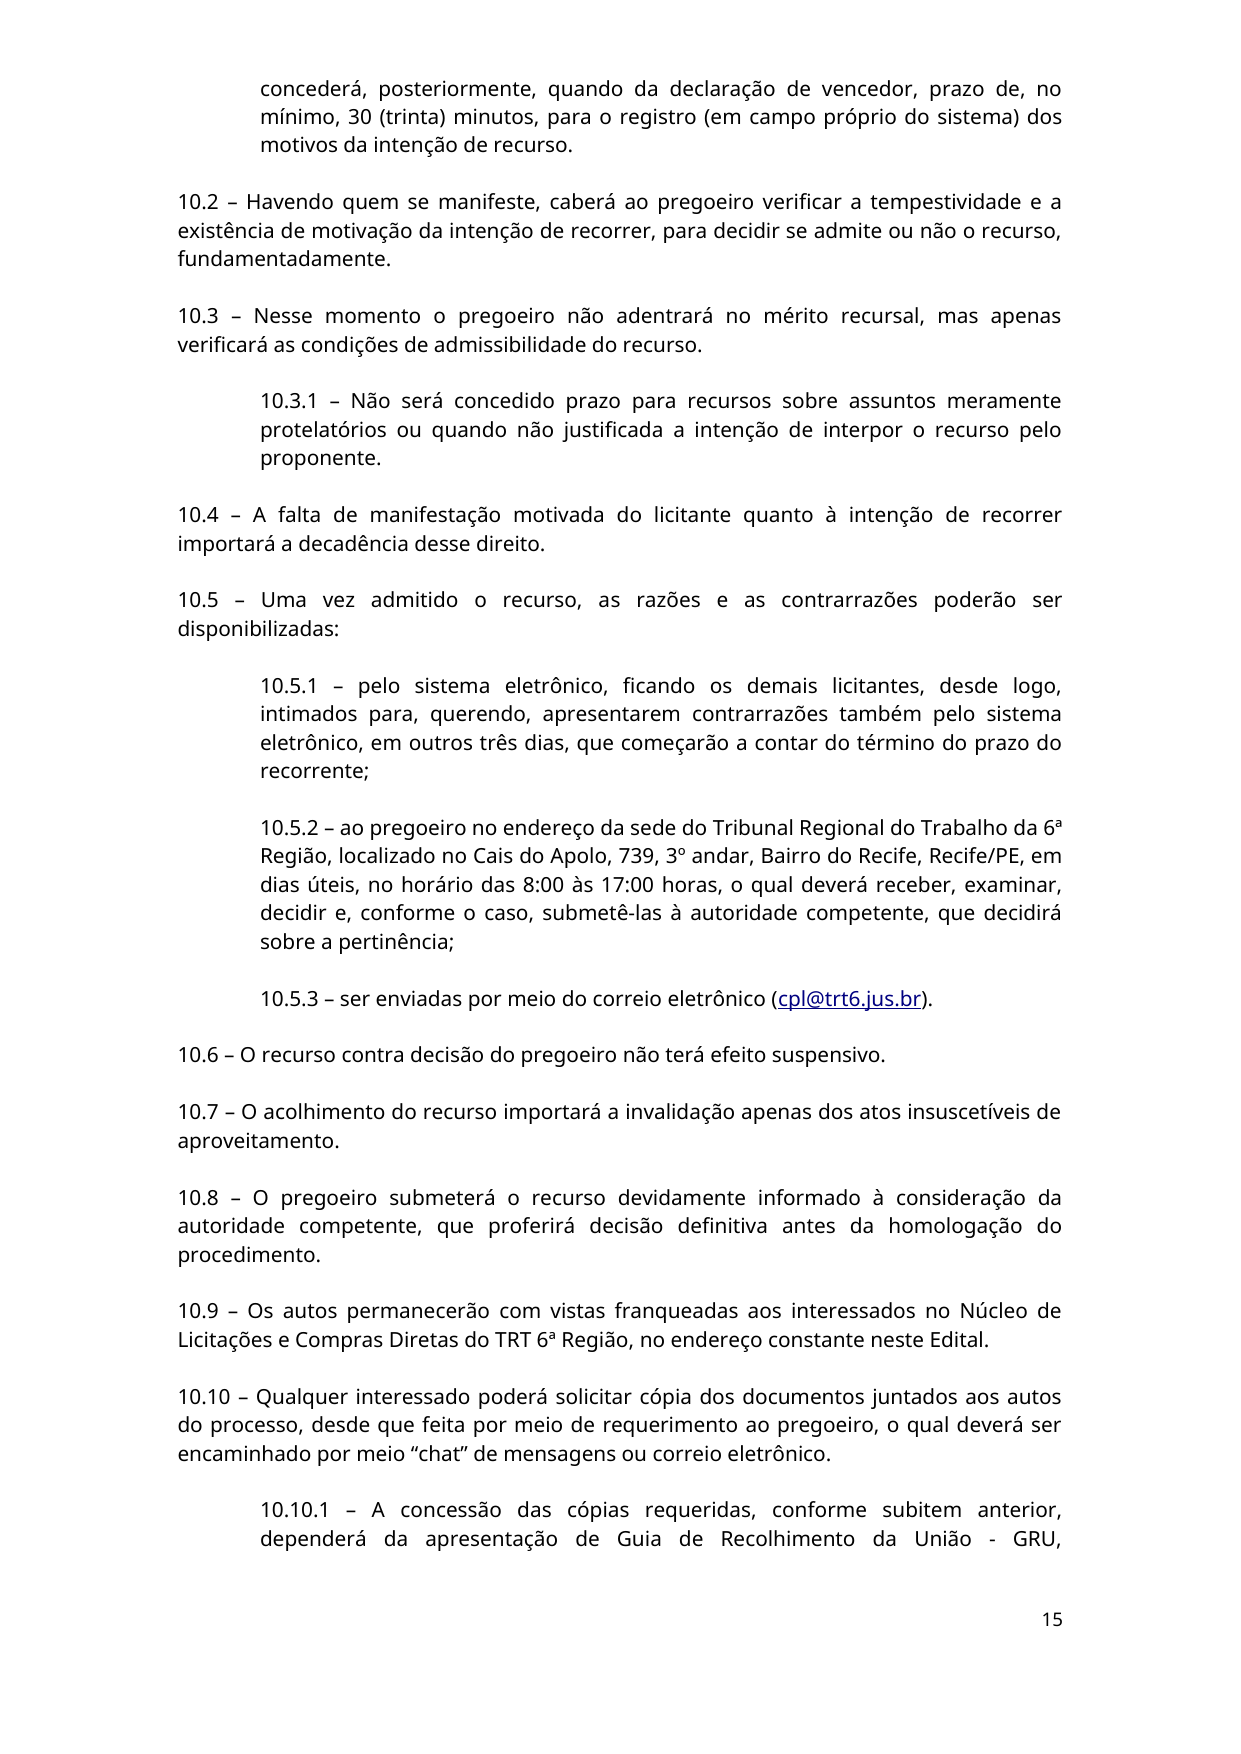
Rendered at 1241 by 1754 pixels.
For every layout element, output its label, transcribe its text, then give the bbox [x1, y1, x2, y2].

text 10.5.1 – pelo sistema eletrônico, ficando os demais licitantes, desde logo, intimados para, querendo, apresentarem contrarrazões também pelo sistema eletrônico, em outros três dias, que começarão a contar do término do prazo do recorrente; [260, 671, 1063, 785]
text 10.2 – Havendo quem se manifeste, caberá ao pregoeiro verificar a tempestividade e a existência de motivação da intenção de recorrer, para decidir se admite ou não o recurso, fundamentadamente. [177, 187, 1063, 273]
text 10.10 – Qualquer interessado poderá solicitar cópia dos documentos juntados aos autos do processo, desde que feita por meio de requerimento ao pregoeiro, o qual deverá ser encaminhado por meio “chat” de mensagens ou correio eletrônico. [177, 1382, 1063, 1467]
text 10.5.3 – ser enviadas por meio do correio eletrônico (cpl@trt6.jus.br). [260, 984, 1063, 1012]
text 10.7 – O acolhimento do recurso importará a invalidação apenas dos atos insuscetíveis de aproveitamento. [177, 1097, 1063, 1154]
text 10.3 – Nesse momento o pregoeiro não adentrará no mérito recursal, mas apenas verificará as condições de admissibilidade do recurso. [177, 301, 1063, 358]
text 10.6 – O recurso contra decisão do pregoeiro não terá efeito suspensivo. [177, 1041, 1063, 1069]
text 10.5.2 – ao pregoeiro no endereço da sede do Tribunal Regional do Trabalho da 6ª Região, localizado no Cais do Apolo, 739, 3º andar, Bairro do Recife, Recife/PE, em dias úteis, no horário das 8:00 às 17:00 horas, o qual deverá receber, examinar, decidir e, conforme o caso, submetê-las à autoridade competente, que decidirá sobre a pertinência; [260, 813, 1063, 955]
text 10.10.1 – A concessão das cópias requeridas, conforme subitem anterior, dependerá da apresentação de Guia de Recolhimento da União - GRU, [260, 1496, 1063, 1552]
text concederá, posteriormente, quando da declaração de vencedor, prazo de, no mínimo, 30 (trinta) minutos, para o registro (em campo próprio do sistema) dos motivos da intenção de recurso. [260, 74, 1063, 159]
text 10.4 – A falta de manifestação motivada do licitante quanto à intenção de recorrer importará a decadência desse direito. [177, 500, 1063, 557]
text 10.5 – Uma vez admitido o recurso, as razões e as contrarrazões poderão ser disponibilizadas: [177, 586, 1063, 642]
text 10.9 – Os autos permanecerão com vistas franqueadas aos interessados no Núcleo de Licitações e Compras Diretas do TRT 6ª Região, no endereço constante neste Edital. [177, 1297, 1063, 1353]
text 10.3.1 – Não será concedido prazo para recursos sobre assuntos meramente protelatórios ou quando não justificada a intenção de interpor o recurso pelo proponente. [260, 387, 1063, 472]
text 10.8 – O pregoeiro submeterá o recurso devidamente informado à consideração da autoridade competente, que proferirá decisão definitiva antes da homologação do procedimento. [177, 1183, 1063, 1268]
